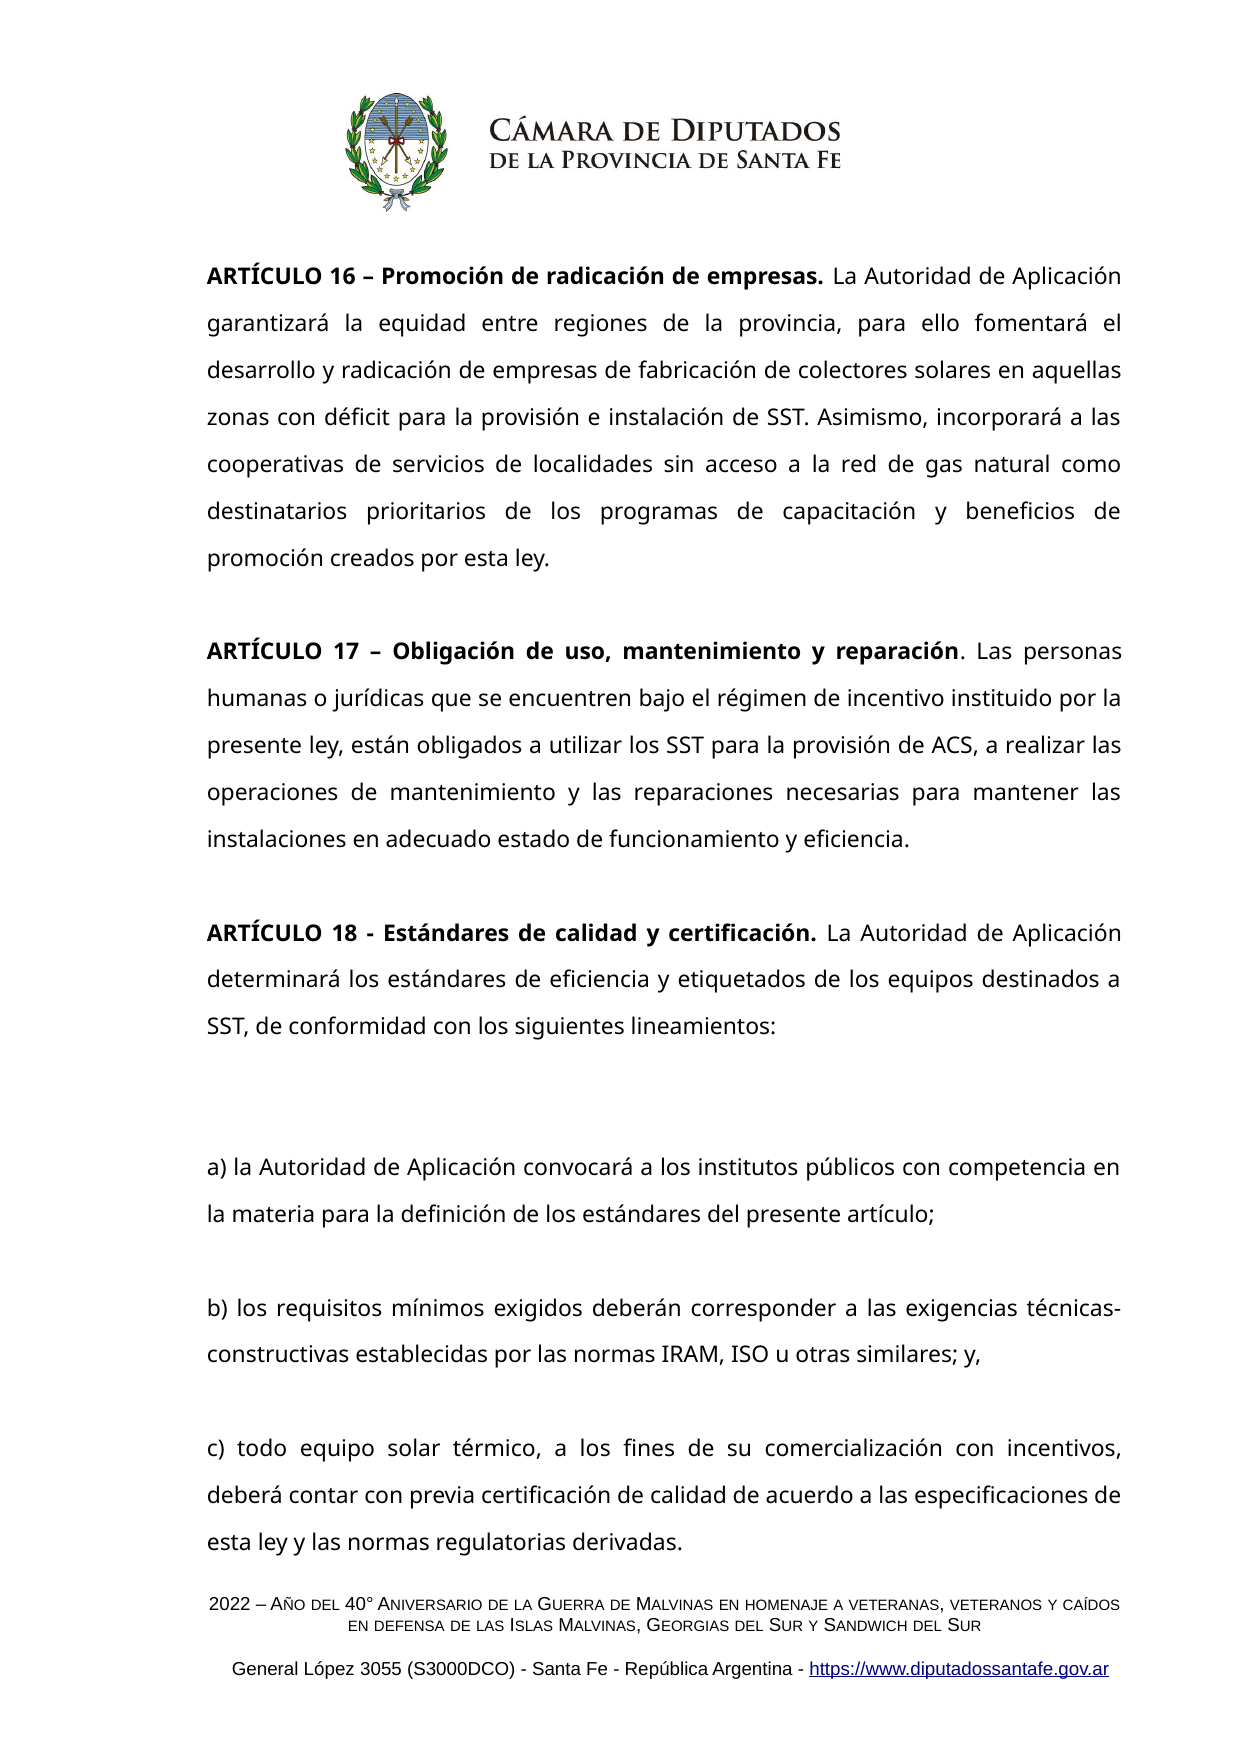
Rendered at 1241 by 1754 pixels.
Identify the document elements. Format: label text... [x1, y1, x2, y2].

text ARTÍCULO 18 - Estándares de calidad y certificación. La Autoridad de Aplicación determinará los estándares de eficiencia y etiquetados de los equipos destinados a SST, de conformidad con los siguientes lineamientos: [207, 916, 1122, 1041]
text b) los requisitos mínimos exigidos deberán corresponder a las exigencias técnicas-constructivas establecidas por las normas IRAM, ISO u otras similares; y, [207, 1291, 1122, 1369]
text ARTÍCULO 16 – Promoción de radicación de empresas. La Autoridad de Aplicación garantizará la equidad entre regiones de la provincia, para ello fomentará el desarrollo y radicación de empresas de fabricación de colectores solares en aquellas zonas con déficit para la provisión e instalación de SST. Asimismo, incorporará a las cooperativas de servicios de localidades sin acceso a la red de gas natural como destinatarios prioritarios de los programas de capacitación y beneficios de promoción creados por esta ley. [207, 260, 1122, 573]
picture [345, 93, 841, 216]
text a) la Autoridad de Aplicación convocará a los institutos públicos con competencia en la materia para la definición de los estándares del presente artículo; [207, 1151, 1122, 1229]
text ARTÍCULO 17 – Obligación de uso, mantenimiento y reparación. Las personas humanas o jurídicas que se encuentren bajo el régimen de incentivo instituido por la presente ley, están obligados a utilizar los SST para la provisión de ACS, a realizar las operaciones de mantenimiento y las reparaciones necesarias para mantener las instalaciones en adecuado estado de funcionamiento y eficiencia. [207, 635, 1122, 854]
text c) todo equipo solar térmico, a los fines de su comercialización con incentivos, deberá contar con previa certificación de calidad de acuerdo a las especificaciones de esta ley y las normas regulatorias derivadas. [207, 1432, 1122, 1557]
